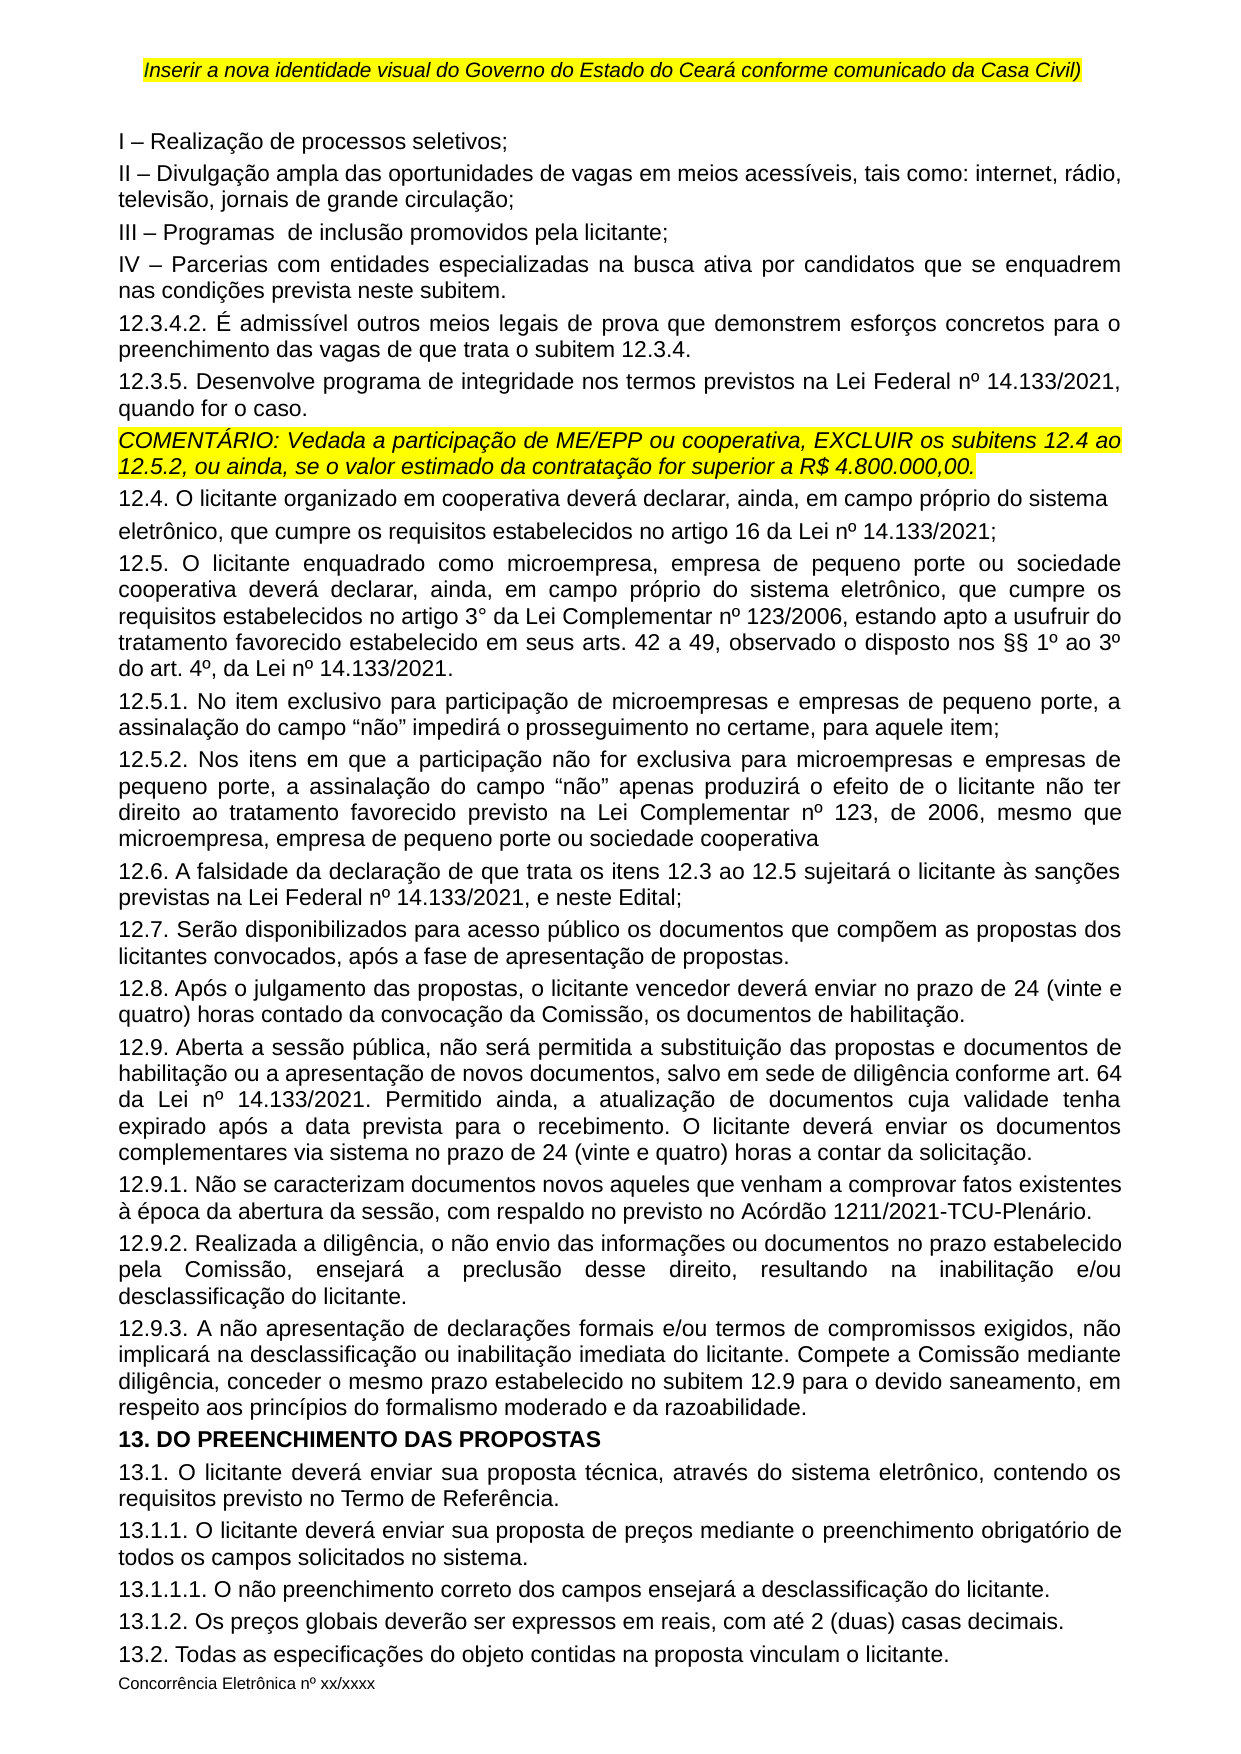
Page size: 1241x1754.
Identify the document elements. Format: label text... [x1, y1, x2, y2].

text 13.1.2. Os preços globais deverão ser expressos em reais, com até 2 (duas) casas decimais. [118, 1608, 1122, 1634]
text 13.1.1. O licitante deverá enviar sua proposta de preços mediante o preenchimento obrigatório de todos os campos solicitados no sistema. [118, 1517, 1122, 1570]
text 12.4. O licitante organizado em cooperativa deverá declarar, ainda, em campo próprio do sistema [118, 485, 1122, 512]
text I – Realização de processos seletivos; [118, 128, 1122, 154]
text IV – Parcerias com entidades especializadas na busca ativa por candidatos que se enquadrem nas condições prevista neste subitem. [118, 251, 1122, 303]
text 12.3.5. Desenvolve programa de integridade nos termos previstos na Lei Federal nº 14.133/2021, quando for o caso. [118, 368, 1122, 421]
text 13. DO PREENCHIMENTO DAS PROPOSTAS [118, 1426, 1122, 1453]
text II – Divulgação ampla das oportunidades de vagas em meios acessíveis, tais como: internet, rádio, televisão, jornais de grande circulação; [118, 160, 1122, 213]
text eletrônico, que cumpre os requisitos estabelecidos no artigo 16 da Lei nº 14.133/2021; [118, 518, 1122, 544]
text COMENTÁRIO: Vedada a participação de ME/EPP ou cooperativa, EXCLUIR os subitens 12.4 ao 12.5.2, ou ainda, se o valor estimado da contratação for superior a R$ 4.800.000,00. [118, 427, 1122, 479]
text 12.5. O licitante enquadrado como microempresa, empresa de pequeno porte ou sociedade cooperativa deverá declarar, ainda, em campo próprio do sistema eletrônico, que cumpre os requisitos estabelecidos no artigo 3° da Lei Complementar nº 123/2006, estando apto a usufruir do tratamento favorecido estabelecido em seus arts. 42 a 49, observado o disposto nos §§ 1º ao 3º do art. 4º, da Lei nº 14.133/2021. [118, 550, 1122, 682]
text 12.3.4.2. É admissível outros meios legais de prova que demonstrem esforços concretos para o preenchimento das vagas de que trata o subitem 12.3.4. [118, 309, 1122, 362]
text 12.9.2. Realizada a diligência, o não envio das informações ou documentos no prazo estabelecido pela Comissão, ensejará a preclusão desse direito, resultando na inabilitação e/ou desclassificação do licitante. [118, 1230, 1122, 1309]
text 12.5.2. Nos itens em que a participação não for exclusiva para microempresas e empresas de pequeno porte, a assinalação do campo “não” apenas produzirá o efeito de o licitante não ter direito ao tratamento favorecido previsto na Lei Complementar nº 123, de 2006, mesmo que microempresa, empresa de pequeno porte ou sociedade cooperativa [118, 746, 1122, 852]
text 13.1. O licitante deverá enviar sua proposta técnica, através do sistema eletrônico, contendo os requisitos previsto no Termo de Referência. [118, 1459, 1122, 1511]
text 12.7. Serão disponibilizados para acesso público os documentos que compõem as propostas dos licitantes convocados, após a fase de apresentação de propostas. [118, 916, 1122, 969]
text 13.2. Todas as especificações do objeto contidas na proposta vinculam o licitante. [118, 1641, 1122, 1667]
text 12.5.1. No item exclusivo para participação de microempresas e empresas de pequeno porte, a assinalação do campo “não” impedirá o prosseguimento no certame, para aquele item; [118, 688, 1122, 740]
text III – Programas de inclusão promovidos pela licitante; [118, 218, 1122, 245]
text 12.9.1. Não se caracterizam documentos novos aqueles que venham a comprovar fatos existentes à época da abertura da sessão, com respaldo no previsto no Acórdão 1211/2021-TCU-Plenário. [118, 1171, 1122, 1224]
text 13.1.1.1. O não preenchimento correto dos campos ensejará a desclassificação do licitante. [118, 1576, 1122, 1602]
text 12.9.3. A não apresentação de declarações formais e/ou termos de compromissos exigidos, não implicará na desclassificação ou inabilitação imediata do licitante. Compete a Comissão mediante diligência, conceder o mesmo prazo estabelecido no subitem 12.9 para o devido saneamento, em respeito aos princípios do formalismo moderado e da razoabilidade. [118, 1315, 1122, 1420]
text 12.6. A falsidade da declaração de que trata os itens 12.3 ao 12.5 sujeitará o licitante às sanções previstas na Lei Federal nº 14.133/2021, e neste Edital; [118, 858, 1122, 910]
text 12.9. Aberta a sessão pública, não será permitida a substituição das propostas e documentos de habilitação ou a apresentação de novos documentos, salvo em sede de diligência conforme art. 64 da Lei nº 14.133/2021. Permitido ainda, a atualização de documentos cuja validade tenha expirado após a data prevista para o recebimento. O licitante deverá enviar os documentos complementares via sistema no prazo de 24 (vinte e quatro) horas a contar da solicitação. [118, 1034, 1122, 1165]
text 12.8. Após o julgamento das propostas, o licitante vencedor deverá enviar no prazo de 24 (vinte e quatro) horas contado da convocação da Comissão, os documentos de habilitação. [118, 975, 1122, 1028]
